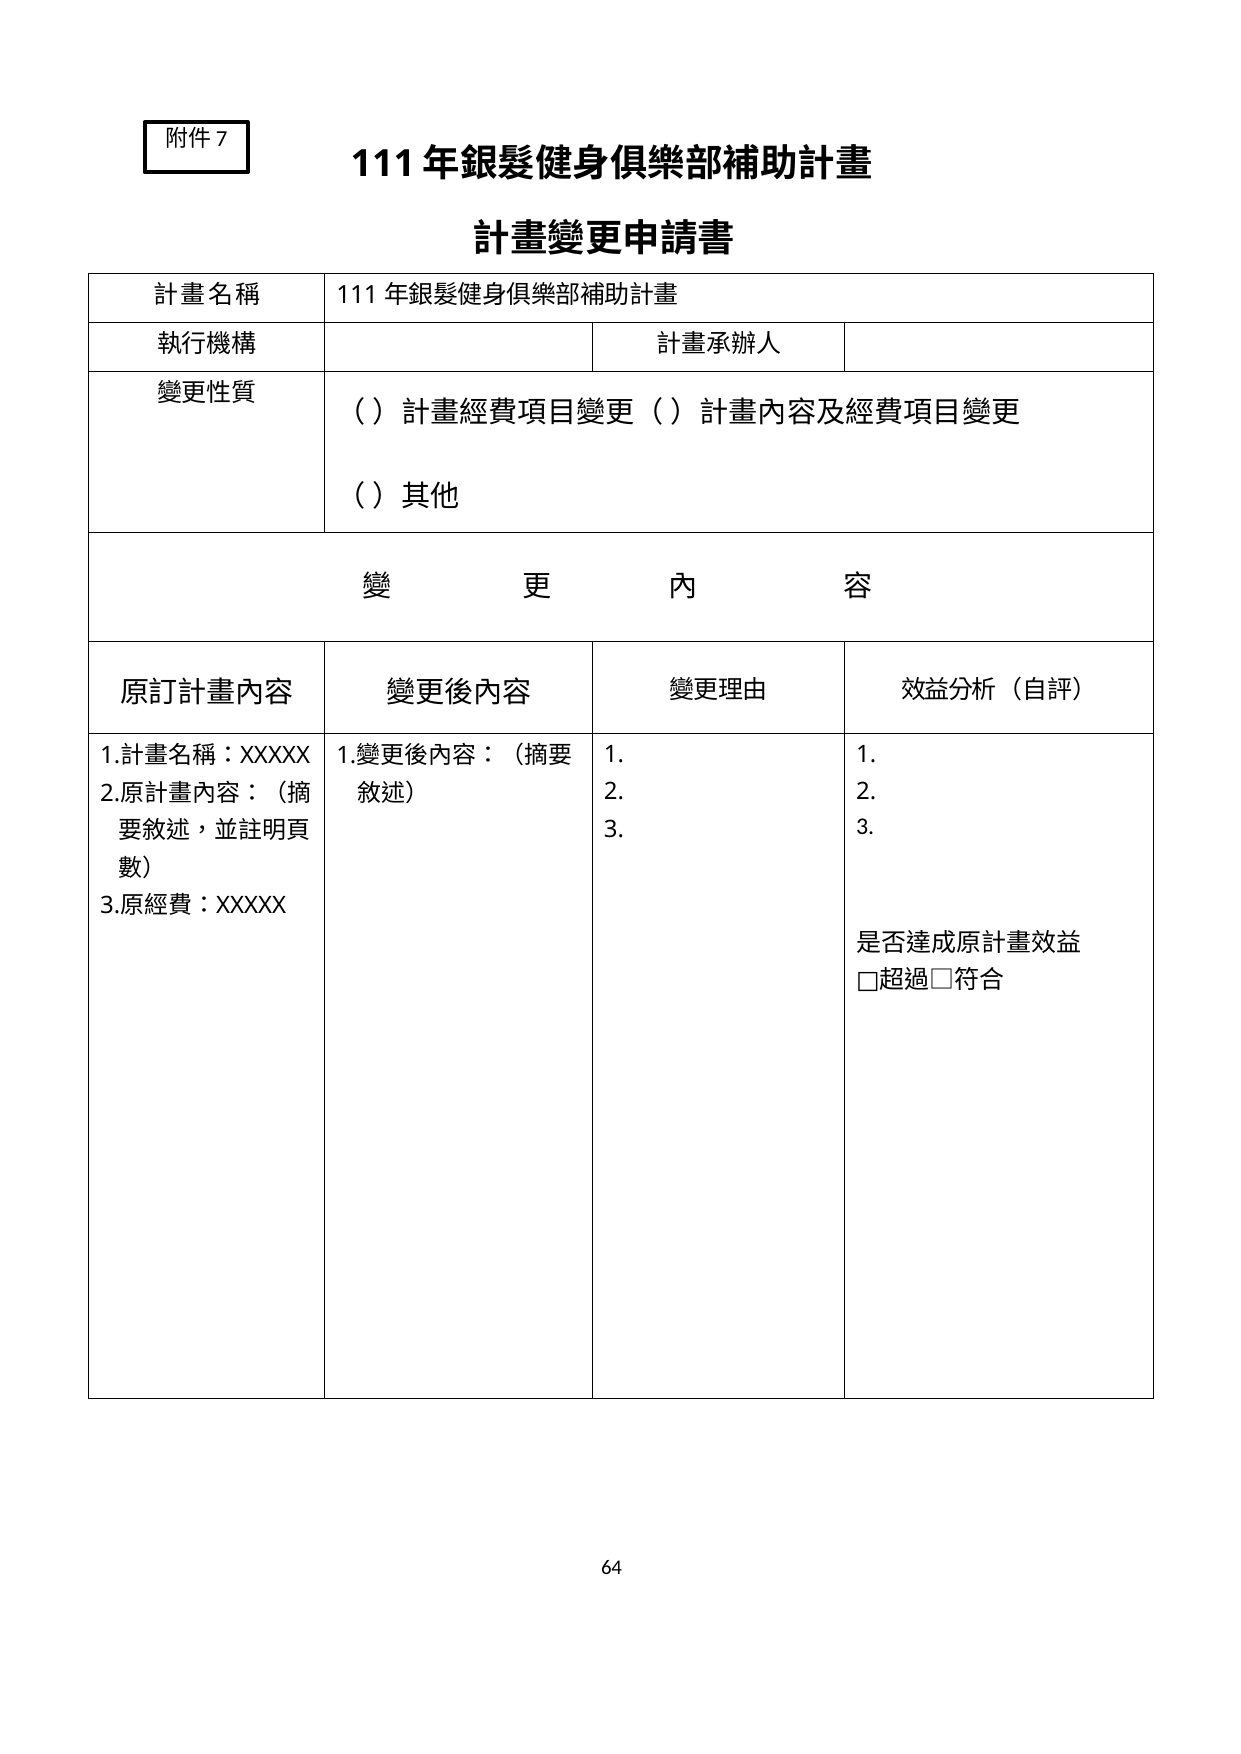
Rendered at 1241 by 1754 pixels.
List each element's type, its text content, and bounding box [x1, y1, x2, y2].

table_header 計畫名稱 [89, 274, 324, 322]
table_cell 變 更 內 容 [89, 533, 1153, 641]
table_cell 變更後內容 [325, 642, 592, 733]
table_cell 1. 2. 3. 是否達成原計畫效益 □超過□符合 [845, 734, 1153, 1398]
table_cell 執行機構 [89, 323, 324, 371]
table_cell 變更理由 [593, 642, 844, 733]
text 附件7 [160, 120, 233, 153]
table_cell （ ）計畫經費項目變更（ ）計畫內容及經費項目變更 （ ）其他 [325, 372, 1153, 532]
list 計畫變更申請書 [133, 198, 1075, 273]
table_cell 變更性質 [89, 372, 324, 532]
table_header 111 年銀髮健身俱樂部補助計畫 [325, 274, 1153, 322]
table_cell 原訂計畫內容 [89, 642, 324, 733]
table_cell 1. 2. 3. [593, 734, 844, 1398]
table_cell [845, 323, 1153, 371]
table_cell 效益分析（自評） [845, 642, 1153, 733]
table_cell [325, 323, 592, 371]
table_cell 計畫承辦人 [593, 323, 844, 371]
table_cell 1.變更後內容：（摘要敘述） 2.變更後經費：XXXXX [325, 734, 592, 1398]
table_cell 1.計畫名稱：XXXXX 2.原計畫內容：（摘要敘述，並註明頁數） 3.原經費：XXXXX [89, 734, 324, 1398]
text 111年銀髮健身俱樂部補助計畫 [148, 123, 1075, 198]
